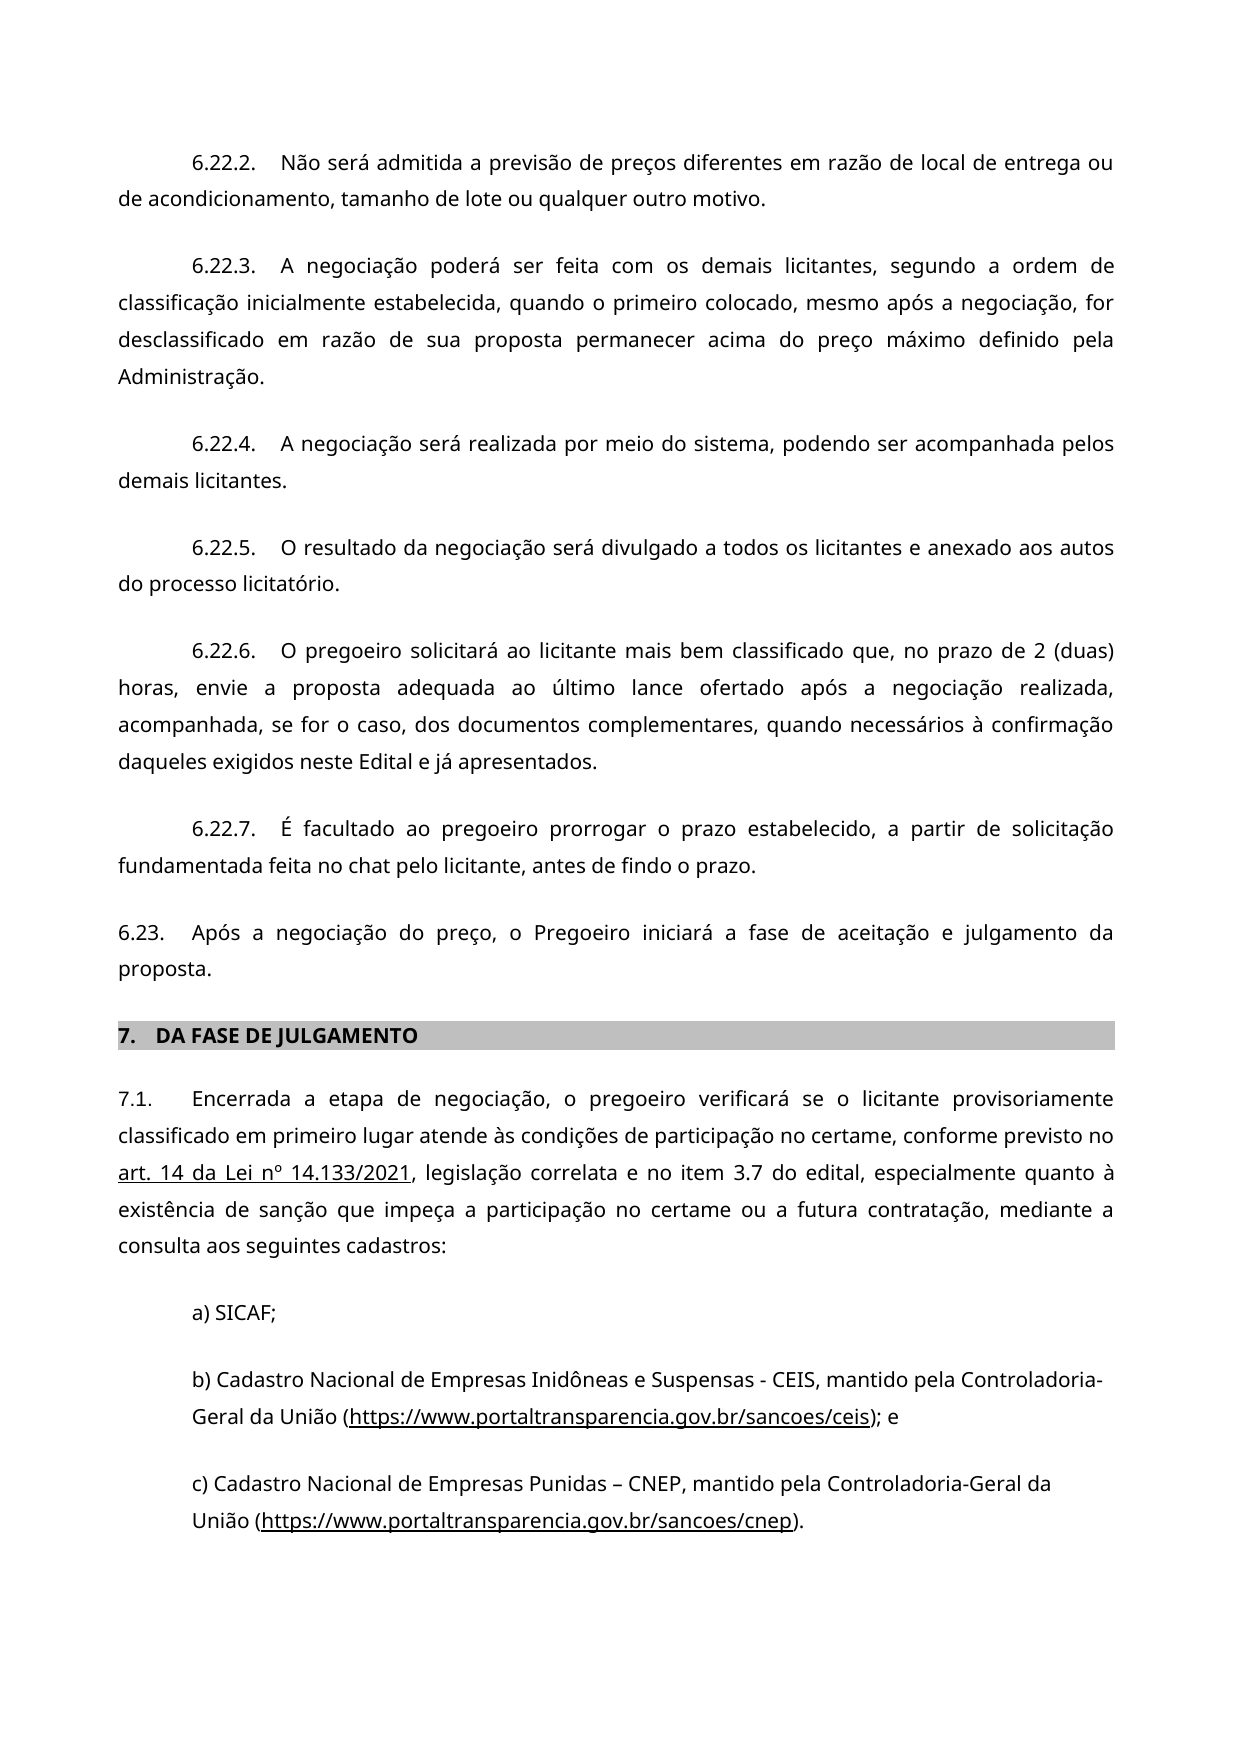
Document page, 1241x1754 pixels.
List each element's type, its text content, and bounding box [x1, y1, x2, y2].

list b) Cadastro Nacional de Empresas Inidôneas e Suspensas - CEIS, mantido pela Controladoria-Geral da União (https://www.portaltransparencia.gov.br/sancoes/ceis); e [192, 1365, 1115, 1431]
list c) Cadastro Nacional de Empresas Punidas – CNEP, mantido pela Controladoria-Geral da União (https://www.portaltransparencia.gov.br/sancoes/cnep). [192, 1469, 1115, 1534]
list É facultado ao pregoeiro prorrogar o prazo estabelecido, a partir de solicitação fundamentada feita no chat pelo licitante, antes de findo o prazo. [118, 814, 1115, 879]
list Encerrada a etapa de negociação, o pregoeiro verificará se o licitante provisoriamente classificado em primeiro lugar atende às condições de participação no certame, conforme previsto no art. 14 da Lei nº 14.133/2021, legislação correlata e no item 3.7 do edital, especialmente quanto à existência de sanção que impeça a participação no certame ou a futura contratação, mediante a consulta aos seguintes cadastros: [118, 1084, 1115, 1260]
list a) SICAF; [192, 1298, 1115, 1327]
list Não será admitida a previsão de preços diferentes em razão de local de entrega ou de acondicionamento, tamanho de lote ou qualquer outro motivo. [118, 148, 1115, 213]
list A negociação será realizada por meio do sistema, podendo ser acompanhada pelos demais licitantes. [118, 429, 1115, 494]
list O pregoeiro solicitará ao licitante mais bem classificado que, no prazo de 2 (duas) horas, envie a proposta adequada ao último lance ofertado após a negociação realizada, acompanhada, se for o caso, dos documentos complementares, quando necessários à confirmação daqueles exigidos neste Edital e já apresentados. [118, 636, 1115, 776]
list Após a negociação do preço, o Pregoeiro iniciará a fase de aceitação e julgamento da proposta. [118, 918, 1115, 983]
list A negociação poderá ser feita com os demais licitantes, segundo a ordem de classificação inicialmente estabelecida, quando o primeiro colocado, mesmo após a negociação, for desclassificado em razão de sua proposta permanecer acima do preço máximo definido pela Administração. [118, 251, 1115, 391]
list O resultado da negociação será divulgado a todos os licitantes e anexado aos autos do processo licitatório. [118, 533, 1115, 598]
subtitle DA FASE DE JULGAMENTO [118, 1021, 1115, 1050]
